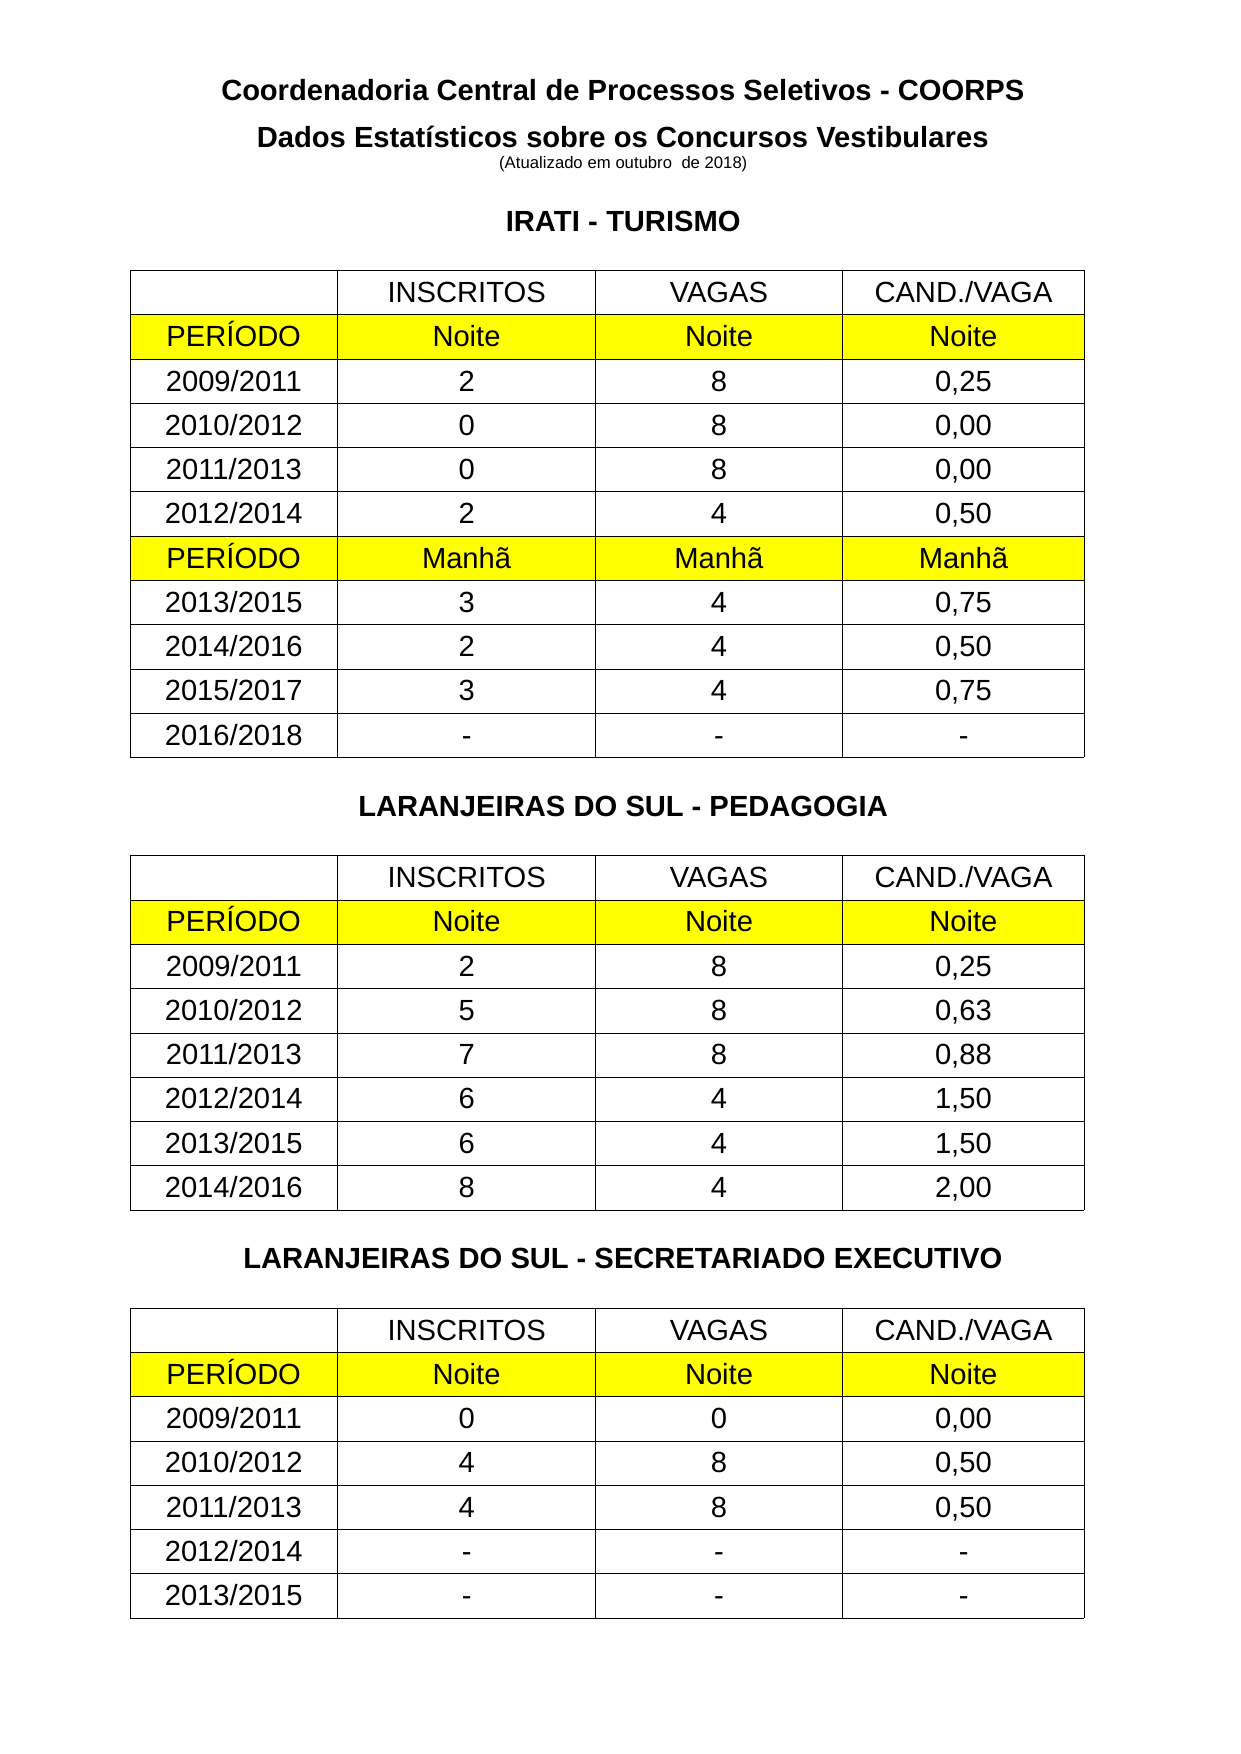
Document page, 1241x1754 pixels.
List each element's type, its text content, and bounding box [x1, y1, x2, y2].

table_cell 0,00 [843, 448, 1084, 491]
subtitle LARANJEIRAS DO SUL - PEDAGOGIA [53, 790, 1193, 823]
table_cell 8 [596, 360, 842, 403]
table_cell 0,63 [843, 989, 1084, 1032]
table_cell PERÍODO [131, 901, 337, 944]
table_cell 0,25 [843, 360, 1084, 403]
subtitle LARANJEIRAS DO SUL - SECRETARIADO EXECUTIVO [53, 1242, 1193, 1275]
table_cell 4 [338, 1486, 595, 1529]
table_cell 0,25 [843, 945, 1084, 988]
table_cell PERÍODO [131, 537, 337, 580]
table_cell 2009/2011 [131, 360, 337, 403]
table_cell 2013/2015 [131, 581, 337, 624]
table_cell 2016/2018 [131, 714, 337, 757]
table_cell 2012/2014 [131, 492, 337, 536]
table_cell 8 [596, 1034, 842, 1077]
table_cell 4 [596, 625, 842, 668]
table_cell 0 [338, 404, 595, 447]
table_cell - [843, 1530, 1084, 1573]
table_cell 2009/2011 [131, 945, 337, 988]
table_cell 0 [338, 1397, 595, 1441]
table_cell 0,00 [843, 1397, 1084, 1441]
table_cell 4 [596, 1078, 842, 1121]
table_cell - [596, 1530, 842, 1573]
table_cell 2012/2014 [131, 1530, 337, 1573]
table_cell 6 [338, 1078, 595, 1121]
table_header VAGAS [596, 856, 842, 899]
table_cell Noite [843, 1353, 1084, 1396]
table_cell 2 [338, 360, 595, 403]
table_header VAGAS [596, 1309, 842, 1352]
table_cell 4 [596, 1166, 842, 1209]
table_header INSCRITOS [338, 271, 595, 314]
table_cell 3 [338, 581, 595, 624]
table_cell PERÍODO [131, 1353, 337, 1396]
table_header [131, 1309, 337, 1352]
table_cell Noite [596, 901, 842, 944]
subtitle IRATI - TURISMO [53, 205, 1193, 237]
table_cell 0,50 [843, 492, 1084, 536]
table_cell 2014/2016 [131, 1166, 337, 1209]
table_cell 0,00 [843, 404, 1084, 447]
table_cell 0,50 [843, 1486, 1084, 1529]
table_cell 0,88 [843, 1034, 1084, 1077]
table_header CAND./VAGA [843, 856, 1084, 899]
table_cell PERÍODO [131, 315, 337, 359]
table_cell 1,50 [843, 1078, 1084, 1121]
table_cell 2009/2011 [131, 1397, 337, 1441]
table_cell 3 [338, 670, 595, 713]
table_cell - [338, 714, 595, 757]
table_cell 8 [596, 1486, 842, 1529]
table_cell - [843, 1574, 1084, 1618]
table_cell - [338, 1530, 595, 1573]
table_cell 2011/2013 [131, 1486, 337, 1529]
table_cell 2013/2015 [131, 1122, 337, 1165]
table_cell 8 [596, 1442, 842, 1485]
table_cell 8 [596, 448, 842, 491]
table_cell 2010/2012 [131, 404, 337, 447]
table_cell 2 [338, 625, 595, 668]
table_cell 8 [596, 945, 842, 988]
table_cell - [338, 1574, 595, 1618]
table_cell 4 [596, 581, 842, 624]
table_cell 0,75 [843, 581, 1084, 624]
table_cell 2011/2013 [131, 1034, 337, 1077]
table_cell - [843, 714, 1084, 757]
table_cell 0,50 [843, 1442, 1084, 1485]
table_cell - [596, 1574, 842, 1618]
table_cell 2015/2017 [131, 670, 337, 713]
table_cell Noite [338, 315, 595, 359]
table_header INSCRITOS [338, 1309, 595, 1352]
table_cell Noite [338, 1353, 595, 1396]
table_cell 2010/2012 [131, 1442, 337, 1485]
table_cell 0,75 [843, 670, 1084, 713]
table_cell 8 [596, 404, 842, 447]
table_cell Manhã [843, 537, 1084, 580]
table_cell 4 [596, 670, 842, 713]
table_cell 7 [338, 1034, 595, 1077]
table_cell Noite [338, 901, 595, 944]
table_cell 1,50 [843, 1122, 1084, 1165]
table_cell Noite [843, 315, 1084, 359]
table_cell 6 [338, 1122, 595, 1165]
table_header INSCRITOS [338, 856, 595, 899]
table_cell Noite [596, 315, 842, 359]
table_cell 2013/2015 [131, 1574, 337, 1618]
table_header [131, 856, 337, 899]
table_cell 8 [596, 989, 842, 1032]
table_cell Noite [843, 901, 1084, 944]
table_cell 0 [338, 448, 595, 491]
table_cell 2,00 [843, 1166, 1084, 1209]
table_header [131, 271, 337, 314]
table_cell Noite [596, 1353, 842, 1396]
table_cell 2010/2012 [131, 989, 337, 1032]
table_cell 2012/2014 [131, 1078, 337, 1121]
table_cell Manhã [596, 537, 842, 580]
table_cell 2 [338, 492, 595, 536]
table_cell 4 [338, 1442, 595, 1485]
table_cell 8 [338, 1166, 595, 1209]
table_cell - [596, 714, 842, 757]
table_cell Manhã [338, 537, 595, 580]
table_header CAND./VAGA [843, 271, 1084, 314]
table_cell 4 [596, 492, 842, 536]
table_cell 0 [596, 1397, 842, 1441]
table_cell 5 [338, 989, 595, 1032]
table_header CAND./VAGA [843, 1309, 1084, 1352]
table_header VAGAS [596, 271, 842, 314]
table_cell 2 [338, 945, 595, 988]
table_cell 2014/2016 [131, 625, 337, 668]
table_cell 2011/2013 [131, 448, 337, 491]
table_cell 0,50 [843, 625, 1084, 668]
table_cell 4 [596, 1122, 842, 1165]
